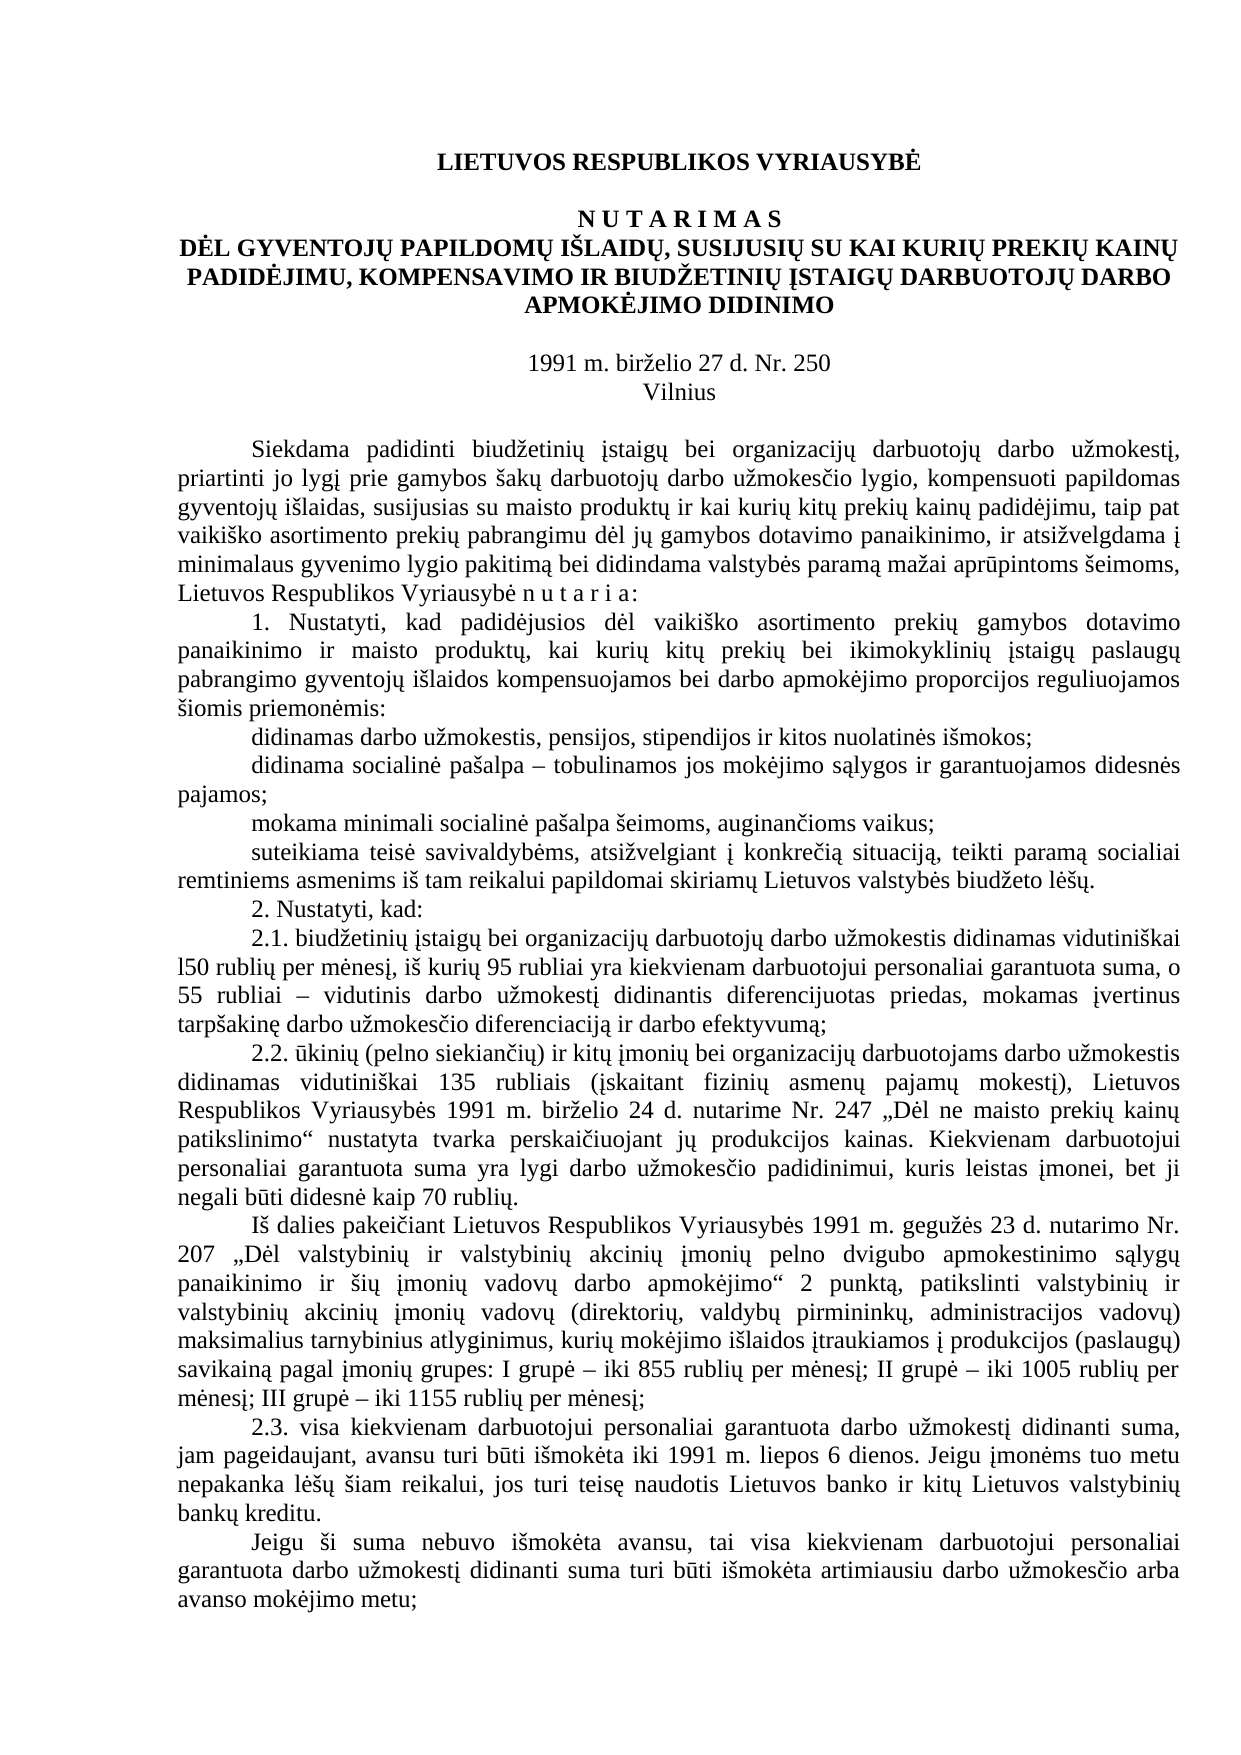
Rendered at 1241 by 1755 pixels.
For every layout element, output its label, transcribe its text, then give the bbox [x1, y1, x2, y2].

text didinama socialinė pašalpa – tobulinamos jos mokėjimo sąlygos ir garantuojamos didesnės pajamos; [177, 751, 1181, 808]
text Vilnius [177, 377, 1181, 406]
text 1991 m. birželio 27 d. Nr. 250 [177, 348, 1181, 377]
text didinamas darbo užmokestis, pensijos, stipendijos ir kitos nuolatinės išmokos; [177, 722, 1181, 751]
text N U T A R I M A S [177, 204, 1181, 233]
text DĖL GYVENTOJŲ PAPILDOMŲ IŠLAIDŲ, SUSIJUSIŲ SU KAI KURIŲ PREKIŲ KAINŲ PADIDĖJIMU, KOMPENSAVIMO IR BIUDŽETINIŲ ĮSTAIGŲ DARBUOTOJŲ DARBO APMOKĖJIMO DIDINIMO [177, 233, 1181, 319]
text 2.2. ūkinių (pelno siekiančių) ir kitų įmonių bei organizacijų darbuotojams darbo užmokestis didinamas vidutiniškai 135 rubliais (įskaitant fizinių asmenų pajamų mokestį), Lietuvos Respublikos Vyriausybės 1991 m. birželio 24 d. nutarime Nr. 247 „Dėl ne maisto prekių kainų patikslinimo“ nustatyta tvarka perskaičiuojant jų produkcijos kainas. Kiekvienam darbuotojui personaliai garantuota suma yra lygi darbo užmokesčio padidinimui, kuris leistas įmonei, bet ji negali būti didesnė kaip 70 rublių. [177, 1038, 1181, 1211]
text LIETUVOS RESPUBLIKOS VYRIAUSYBĖ [177, 147, 1181, 176]
text 1. Nustatyti, kad padidėjusios dėl vaikiško asortimento prekių gamybos dotavimo panaikinimo ir maisto produktų, kai kurių kitų prekių bei ikimokyklinių įstaigų paslaugų pabrangimo gyventojų išlaidos kompensuojamos bei darbo apmokėjimo proporcijos reguliuojamos šiomis priemonėmis: [177, 607, 1181, 722]
text suteikiama teisė savivaldybėms, atsižvelgiant į konkrečią situaciją, teikti paramą socialiai remtiniems asmenims iš tam reikalui papildomai skiriamų Lietuvos valstybės biudžeto lėšų. [177, 837, 1181, 894]
text 2.3. visa kiekvienam darbuotojui personaliai garantuota darbo užmokestį didinanti suma, jam pageidaujant, avansu turi būti išmokėta iki 1991 m. liepos 6 dienos. Jeigu įmonėms tuo metu nepakanka lėšų šiam reikalui, jos turi teisę naudotis Lietuvos banko ir kitų Lietuvos valstybinių bankų kreditu. [177, 1412, 1181, 1527]
text Jeigu ši suma nebuvo išmokėta avansu, tai visa kiekvienam darbuotojui personaliai garantuota darbo užmokestį didinanti suma turi būti išmokėta artimiausiu darbo užmokesčio arba avanso mokėjimo metu; [177, 1527, 1181, 1613]
text Iš dalies pakeičiant Lietuvos Respublikos Vyriausybės 1991 m. gegužės 23 d. nutarimo Nr. 207 „Dėl valstybinių ir valstybinių akcinių įmonių pelno dvigubo apmokestinimo sąlygų panaikinimo ir šių įmonių vadovų darbo apmokėjimo“ 2 punktą, patikslinti valstybinių ir valstybinių akcinių įmonių vadovų (direktorių, valdybų pirmininkų, administracijos vadovų) maksimalius tarnybinius atlyginimus, kurių mokėjimo išlaidos įtraukiamos į produkcijos (paslaugų) savikainą pagal įmonių grupes: I grupė – iki 855 rublių per mėnesį; II grupė – iki 1005 rublių per mėnesį; III grupė – iki 1155 rublių per mėnesį; [177, 1211, 1181, 1412]
text mokama minimali socialinė pašalpa šeimoms, auginančioms vaikus; [177, 808, 1181, 837]
text Siekdama padidinti biudžetinių įstaigų bei organizacijų darbuotojų darbo užmokestį, priartinti jo lygį prie gamybos šakų darbuotojų darbo užmokesčio lygio, kompensuoti papildomas gyventojų išlaidas, susijusias su maisto produktų ir kai kurių kitų prekių kainų padidėjimu, taip pat vaikiško asortimento prekių pabrangimu dėl jų gamybos dotavimo panaikinimo, ir atsižvelgdama į minimalaus gyvenimo lygio pakitimą bei didindama valstybės paramą mažai aprūpintoms šeimoms, Lietuvos Respublikos Vyriausybė nutaria: [177, 434, 1181, 607]
text 2.1. biudžetinių įstaigų bei organizacijų darbuotojų darbo užmokestis didinamas vidutiniškai l50 rublių per mėnesį, iš kurių 95 rubliai yra kiekvienam darbuotojui personaliai garantuota suma, o 55 rubliai – vidutinis darbo užmokestį didinantis diferencijuotas priedas, mokamas įvertinus tarpšakinę darbo užmokesčio diferenciaciją ir darbo efektyvumą; [177, 923, 1181, 1038]
text 2. Nustatyti, kad: [177, 894, 1181, 923]
